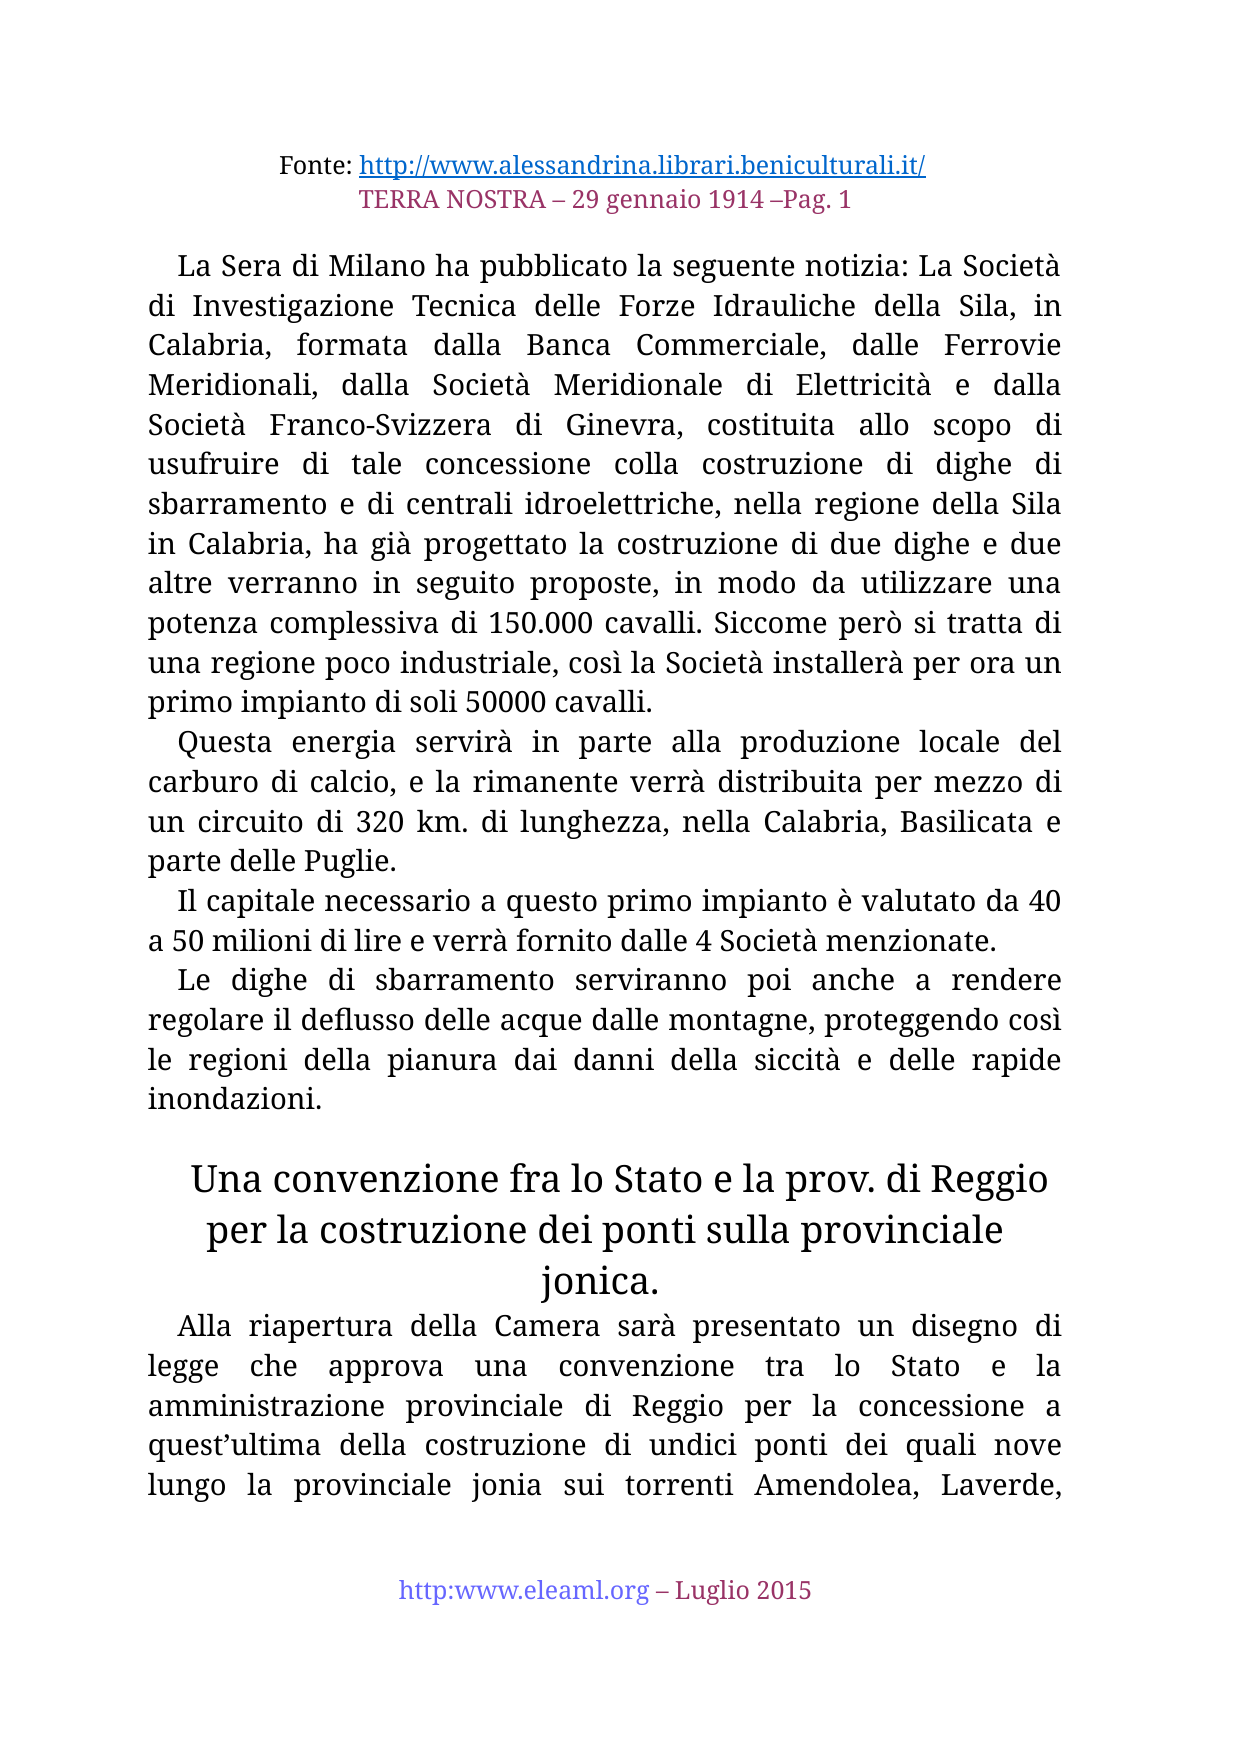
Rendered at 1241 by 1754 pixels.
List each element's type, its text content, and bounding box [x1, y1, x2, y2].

text Le dighe di sbarramento serviranno poi anche a rendere regolare il deflusso delle acque dalle montagne, proteggendo così le regioni della pianura dai danni della siccità e delle rapide inondazioni. [148, 959, 1063, 1118]
text Questa energia servirà in parte alla produzione locale del carburo di calcio, e la rimanente verrà distribuita per mezzo di un circuito di 320 km. di lunghezza, nella Calabria, Basilicata e parte delle Puglie. [148, 721, 1063, 880]
text Alla riapertura della Camera sarà presentato un disegno di legge che approva una convenzione tra lo Stato e la amministrazione provinciale di Reggio per la concessione a quest’ultima della costruzione di undici ponti dei quali nove lungo la provinciale jonia sui torrenti Amendolea, Laverde, [148, 1306, 1063, 1504]
text Il capitale necessario a questo primo impianto è valutato da 40 a 50 milioni di lire e verrà fornito dalle 4 Società menzionate. [148, 880, 1063, 959]
text La Sera di Milano ha pubblicato la seguente notizia: La Società di Investigazione Tecnica delle Forze Idrauliche della Sila, in Calabria, formata dalla Banca Commerciale, dalle Ferrovie Meridionali, dalla Società Meridionale di Elettricità e dalla Società Franco-Svizzera di Ginevra, costituita allo scopo di usufruire di tale concessione colla costruzione di dighe di sbarramento e di centrali idroelettriche, nella regione della Sila in Calabria, ha già progettato la costruzione di due dighe e due altre verranno in seguito proposte, in modo da utilizzare una potenza complessiva di 150.000 cavalli. Siccome però si tratta di una regione poco industriale, così la Società installerà per ora un primo impianto di soli 50000 cavalli. [148, 245, 1063, 721]
text Una convenzione fra lo Stato e la prov. di Reggio per la costruzione dei ponti sulla provinciale jonica. [148, 1152, 1063, 1306]
